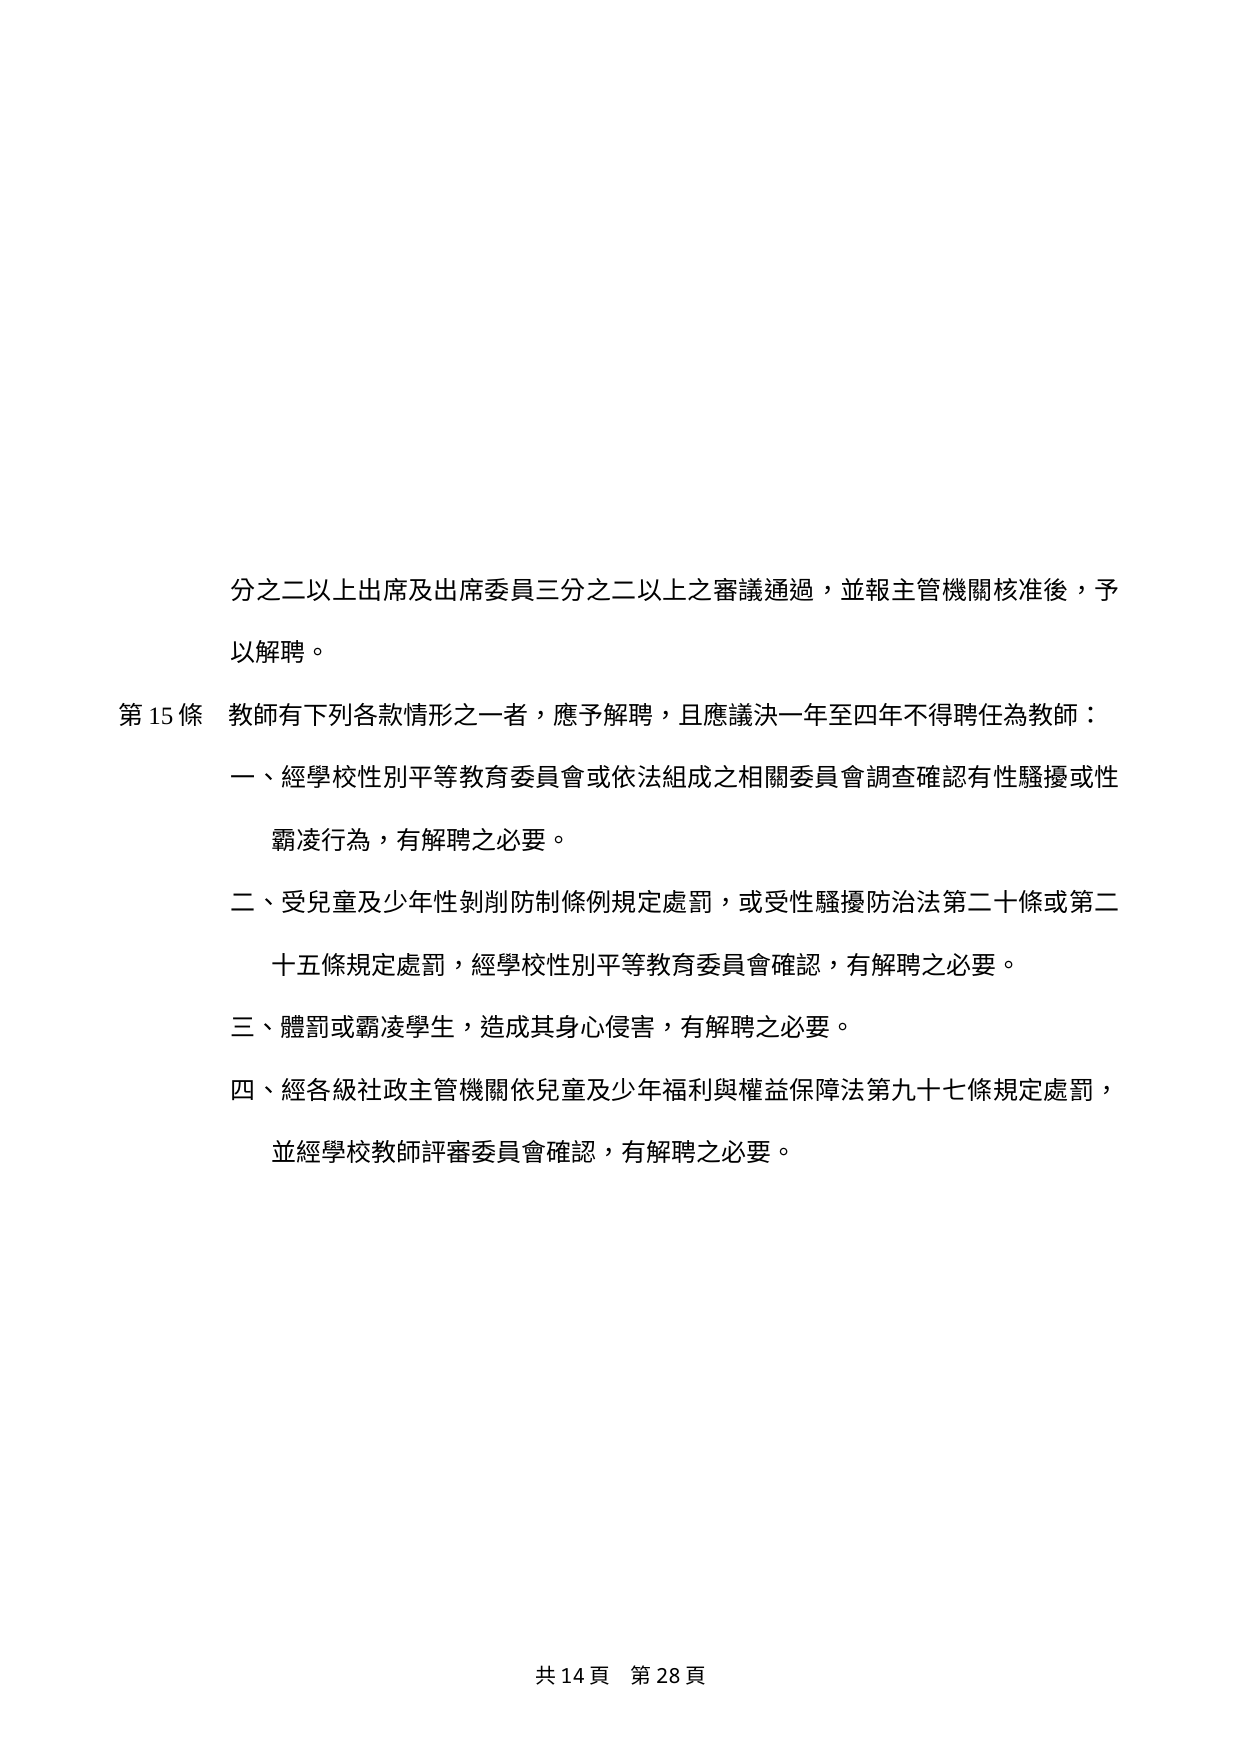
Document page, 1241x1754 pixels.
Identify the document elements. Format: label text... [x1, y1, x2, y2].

text 一、經學校性別平等教育委員會或依法組成之相關委員會調查確認有性騷擾或性霸凌行為，有解聘之必要。 [230, 734, 1122, 859]
text 二、受兒童及少年性剝削防制條例規定處罰，或受性騷擾防治法第二十條或第二十五條規定處罰，經學校性別平等教育委員會確認，有解聘之必要。 [230, 859, 1122, 984]
text 分之二以上出席及出席委員三分之二以上之審議通過，並報主管機關核准後，予以解聘。 [230, 547, 1122, 672]
text 三、體罰或霸凌學生，造成其身心侵害，有解聘之必要。 [230, 984, 1122, 1047]
text 四、經各級社政主管機關依兒童及少年福利與權益保障法第九十七條規定處罰，並經學校教師評審委員會確認，有解聘之必要。 [230, 1047, 1122, 1172]
text 第15條 教師有下列各款情形之一者，應予解聘，且應議決一年至四年不得聘任為教師： [118, 672, 1122, 734]
